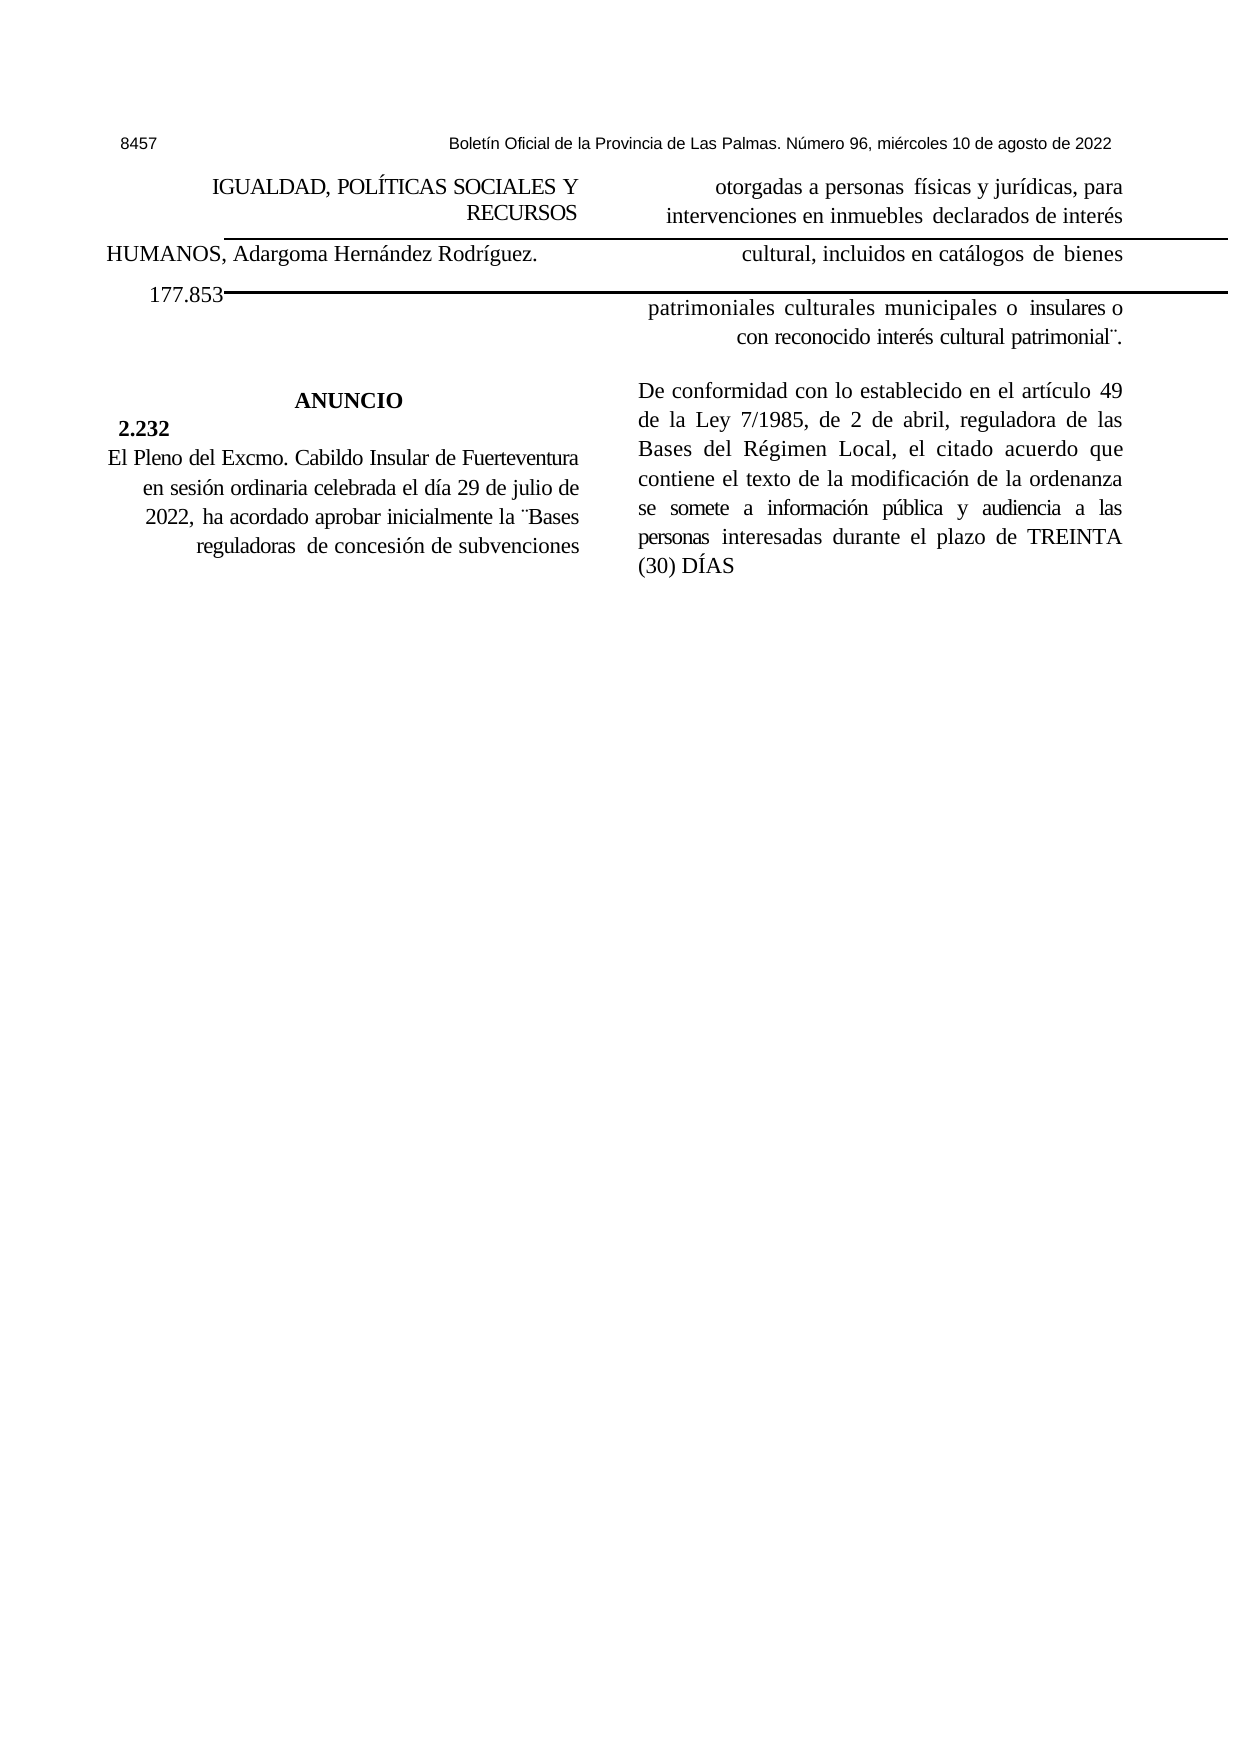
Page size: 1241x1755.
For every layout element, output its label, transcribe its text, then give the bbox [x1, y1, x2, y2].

text HUMANOS, Adargoma Hernández Rodríguez. [106, 227, 591, 267]
text IGUALDAD, POLÍTICAS SOCIALES Y RECURSOS [106, 173, 579, 226]
text 177.853 [106, 281, 580, 307]
text otorgadas a personas físicas y jurídicas, para intervenciones en inmuebles declarados de interés [638, 173, 1123, 238]
text cultural, incluidos en catálogos de bienes [638, 240, 1123, 291]
text De conformidad con lo establecido en el artículo 49 de la Ley 7/1985, de 2 de abril, reguladora de las Bases del Régimen Local, el citado acuerdo que contiene el texto de la modificación de la ordenanza se somete a información pública y audiencia a las personas interesadas durante el plazo de TREINTA (30) DÍAS [638, 377, 1123, 578]
subtitle ANUNCIO [106, 387, 591, 413]
text patrimoniales culturales municipales o insulares o con reconocido interés cultural patrimonial¨. [638, 294, 1123, 349]
text 2.232 [118, 415, 591, 441]
text El Pleno del Excmo. Cabildo Insular de Fuerteventura en sesión ordinaria celebrada el día 29 de julio de 2022, ha acordado aprobar inicialmente la ¨Bases reguladoras de concesión de subvenciones [106, 444, 580, 558]
